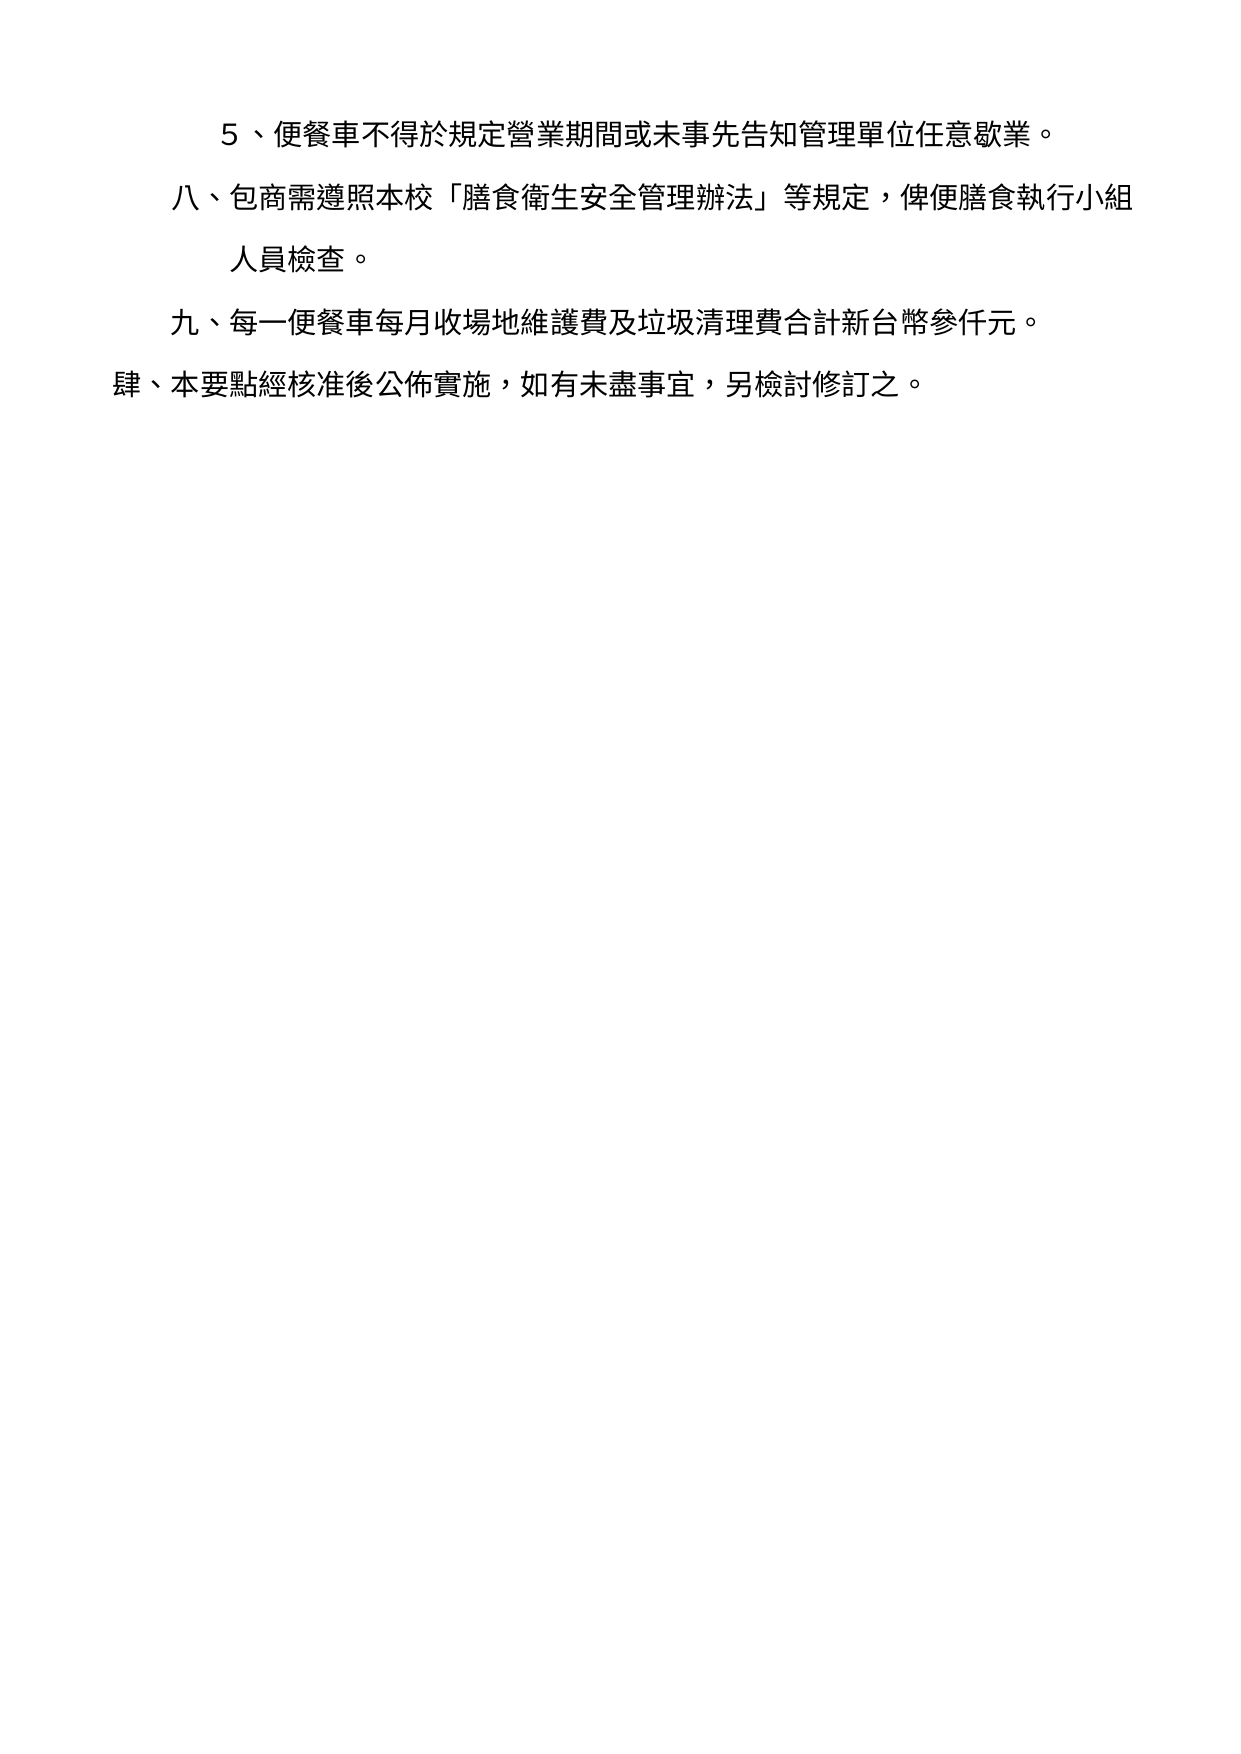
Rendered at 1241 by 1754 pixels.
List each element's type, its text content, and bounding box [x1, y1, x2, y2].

text 八、包商需遵照本校「膳食衛生安全管理辦法」等規定，俾便膳食執行小組人員檢查。 [171, 154, 1146, 279]
text ５、便餐車不得於規定營業期間或未事先告知管理單位任意歇業。 [186, 91, 1146, 154]
text 九、每一便餐車每月收場地維護費及垃圾清理費合計新台幣參仟元。 [112, 279, 1146, 341]
text 肆、本要點經核准後公佈實施，如有未盡事宜，另檢討修訂之。 [112, 341, 1146, 404]
